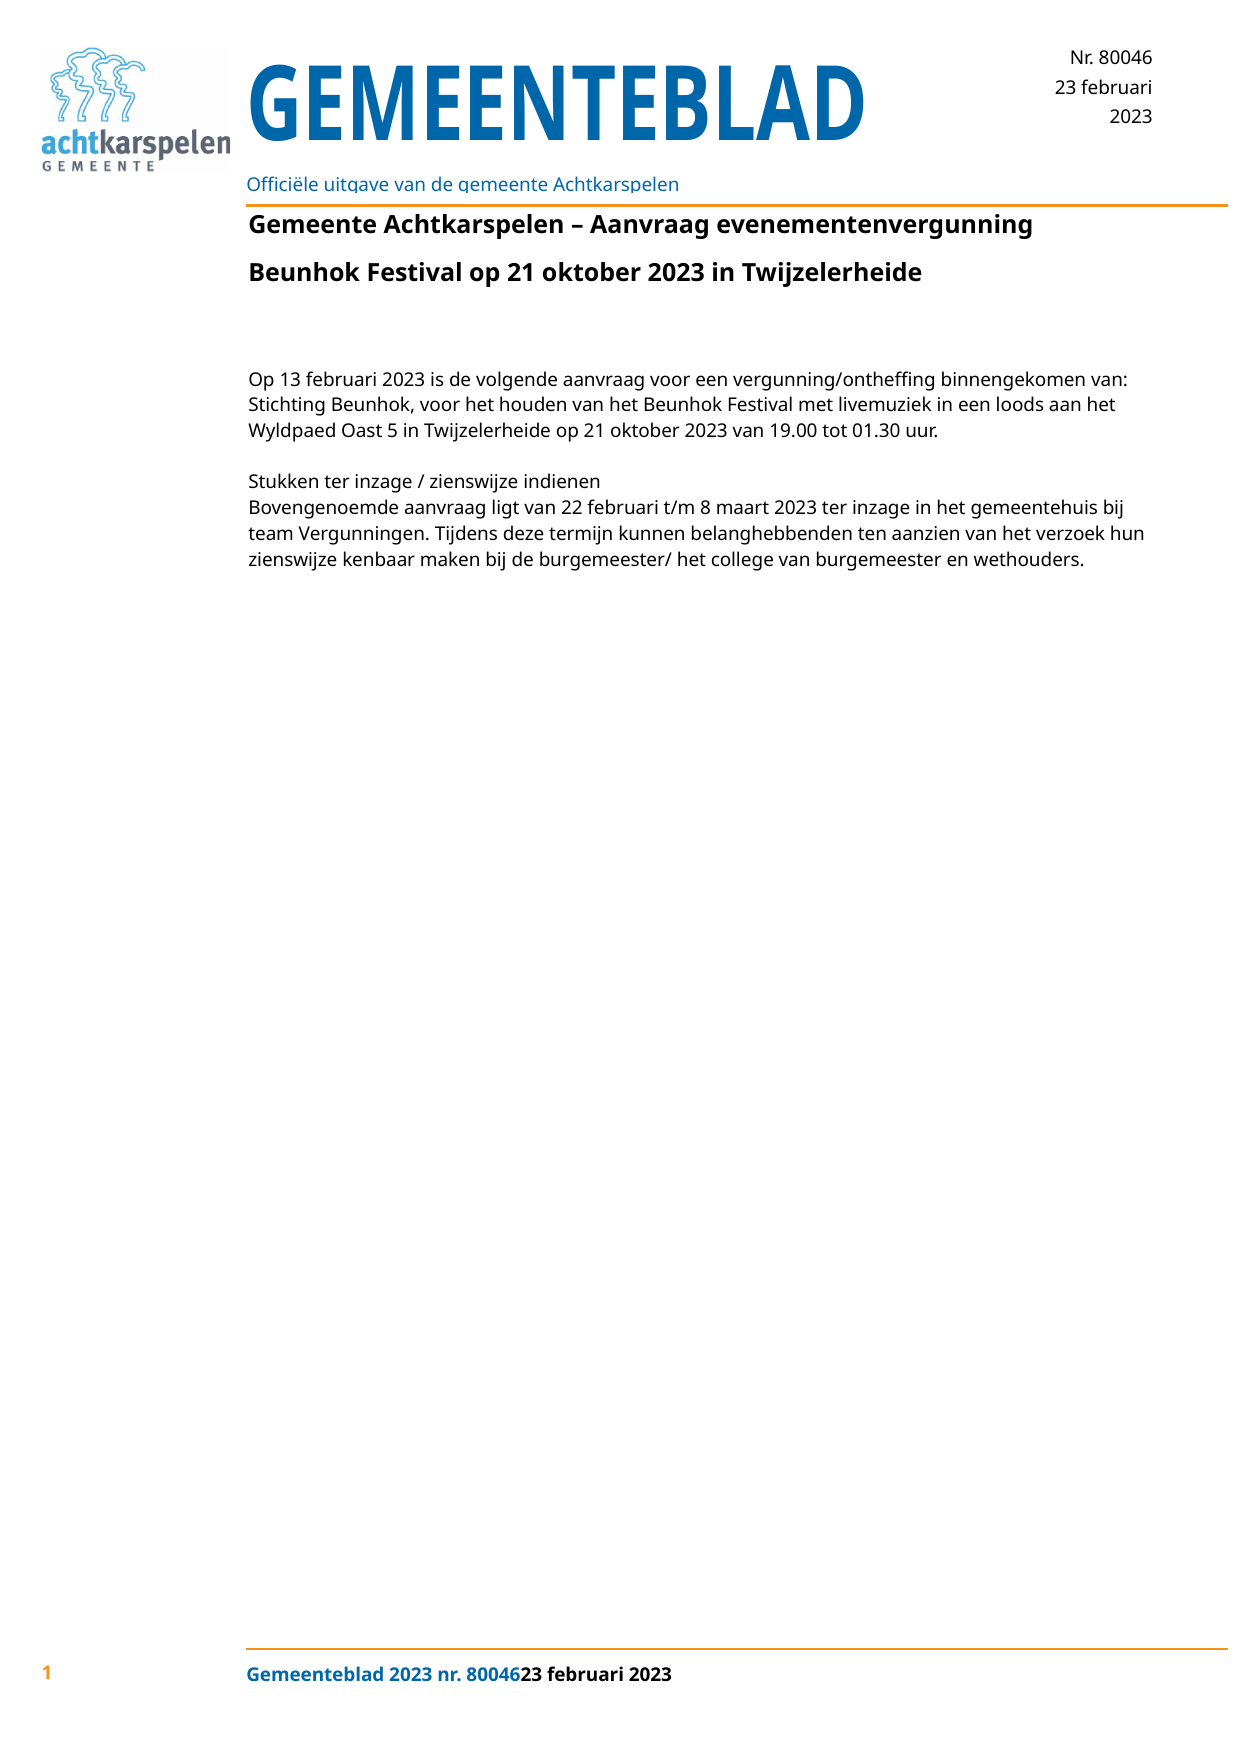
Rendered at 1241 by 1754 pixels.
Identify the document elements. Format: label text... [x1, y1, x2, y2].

picture [41, 47, 231, 172]
text Gemeente Achtkarspelen – Aanvraag evenementenvergunning Beunhok Festival op 21 oktober 2023 in Twijzelerheide [248, 207, 1152, 288]
text Stichting Beunhok, voor het houden van het Beunhok Festival met livemuziek in een loods aan het Wyldpaed Oast 5 in Twijzelerheide op 21 oktober 2023 van 19.00 tot 01.30 uur. [248, 391, 1152, 443]
text Op 13 februari 2023 is de volgende aanvraag voor een vergunning/ontheffing binnengekomen van: [248, 366, 1152, 391]
text Stukken ter inzage / zienswijze indienen [248, 469, 1152, 494]
text Bovengenoemde aanvraag ligt van 22 februari t/m 8 maart 2023 ter inzage in het gemeentehuis bij team Vergunningen. Tijdens deze termijn kunnen belanghebbenden ten aanzien van het verzoek hun zienswijze kenbaar maken bij de burgemeester/ het college van burgemeester en wethouders. [248, 494, 1152, 572]
